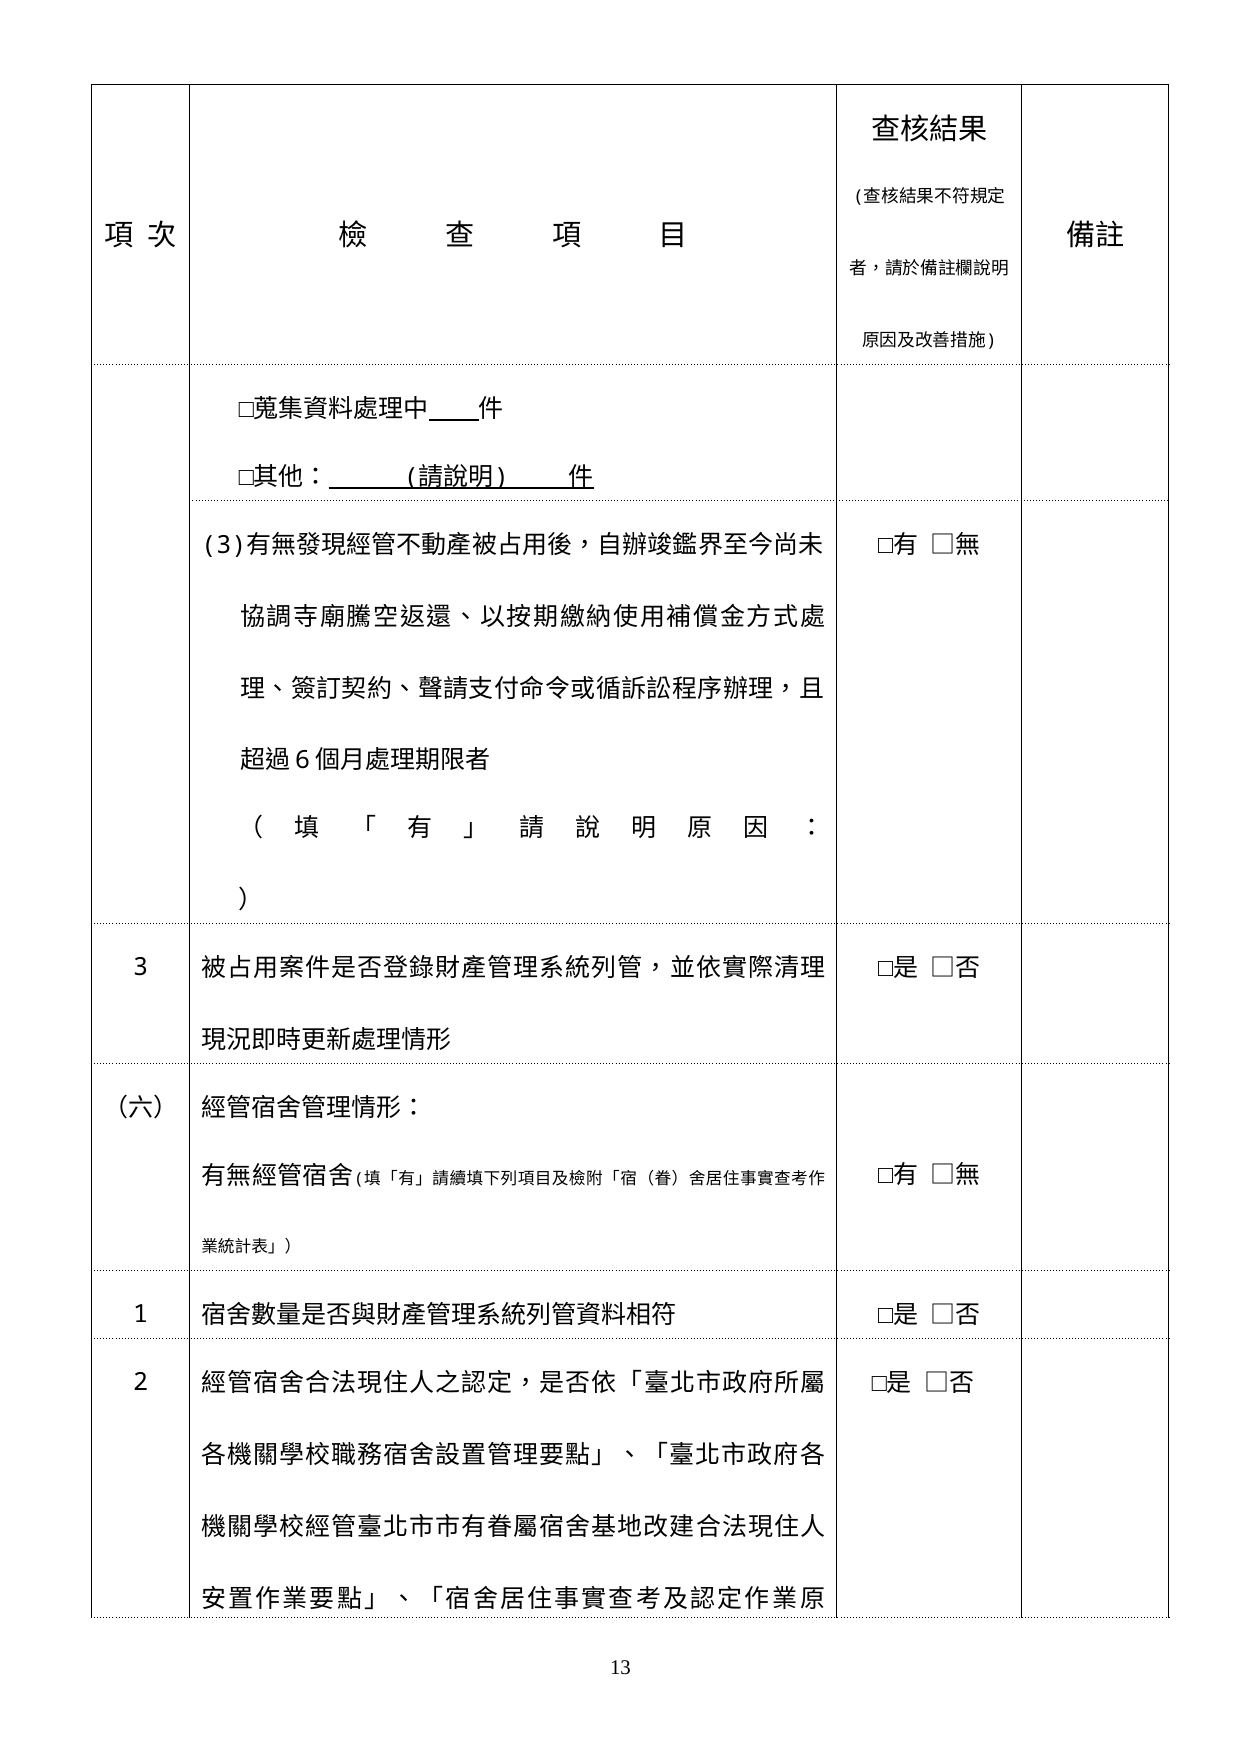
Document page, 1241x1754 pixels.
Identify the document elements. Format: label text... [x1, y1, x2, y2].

table_cell [1022, 1338, 1168, 1617]
table_cell [1022, 364, 1168, 500]
table_header 檢查項目 [190, 85, 836, 364]
table_cell [92, 364, 189, 923]
table_cell □有 □無 [837, 500, 1021, 923]
table_cell [1022, 923, 1168, 1063]
table_cell (3)有無發現經管不動產被占用後，自辦竣鑑界至今尚未協調寺廟騰空返還、以按期繳納使用補償金方式處理、簽訂契約、聲請支付命令或循訴訟程序辦理，且超過6個月處理期限者 （填「有」請說明原因： ） [190, 500, 836, 923]
table_cell 經管宿舍合法現住人之認定，是否依「臺北市政府所屬各機關學校職務宿舍設置管理要點」、「臺北市政府各機關學校經管臺北市市有眷屬宿舍基地改建合法現住人安置作業要點」、「宿舍居住事實查考及認定作業原 [190, 1338, 836, 1617]
table_cell 3 [92, 923, 189, 1063]
table_header 備註 [1022, 85, 1168, 364]
table_cell [1022, 1063, 1168, 1270]
table_header 查核結果 (查核結果不符規定者，請於備註欄說明原因及改善措施) [837, 85, 1021, 364]
table_cell □是 □否 [837, 1338, 1021, 1617]
table_cell 被占用案件是否登錄財產管理系統列管，並依實際清理現況即時更新處理情形 [190, 923, 836, 1063]
table_cell 2 [92, 1338, 189, 1617]
table_cell □是 □否 [837, 1270, 1021, 1338]
table_cell [837, 364, 1021, 500]
table_cell □有 □無 [837, 1063, 1021, 1270]
table_cell □是 □否 [837, 923, 1021, 1063]
table_header 項 次 [92, 85, 189, 364]
table_cell 1 [92, 1270, 189, 1338]
table_cell （六） [92, 1063, 189, 1270]
table_cell 經管宿舍管理情形： 有無經管宿舍(填「有」請續填下列項目及檢附「宿（眷）舍居住事實查考作業統計表」） [190, 1063, 836, 1270]
table_cell □蒐集資料處理中 件 □其他： (請說明) 件 [190, 364, 836, 500]
table_cell [1022, 1270, 1168, 1338]
table_cell 宿舍數量是否與財產管理系統列管資料相符 [190, 1270, 836, 1338]
table_cell [1022, 500, 1168, 923]
